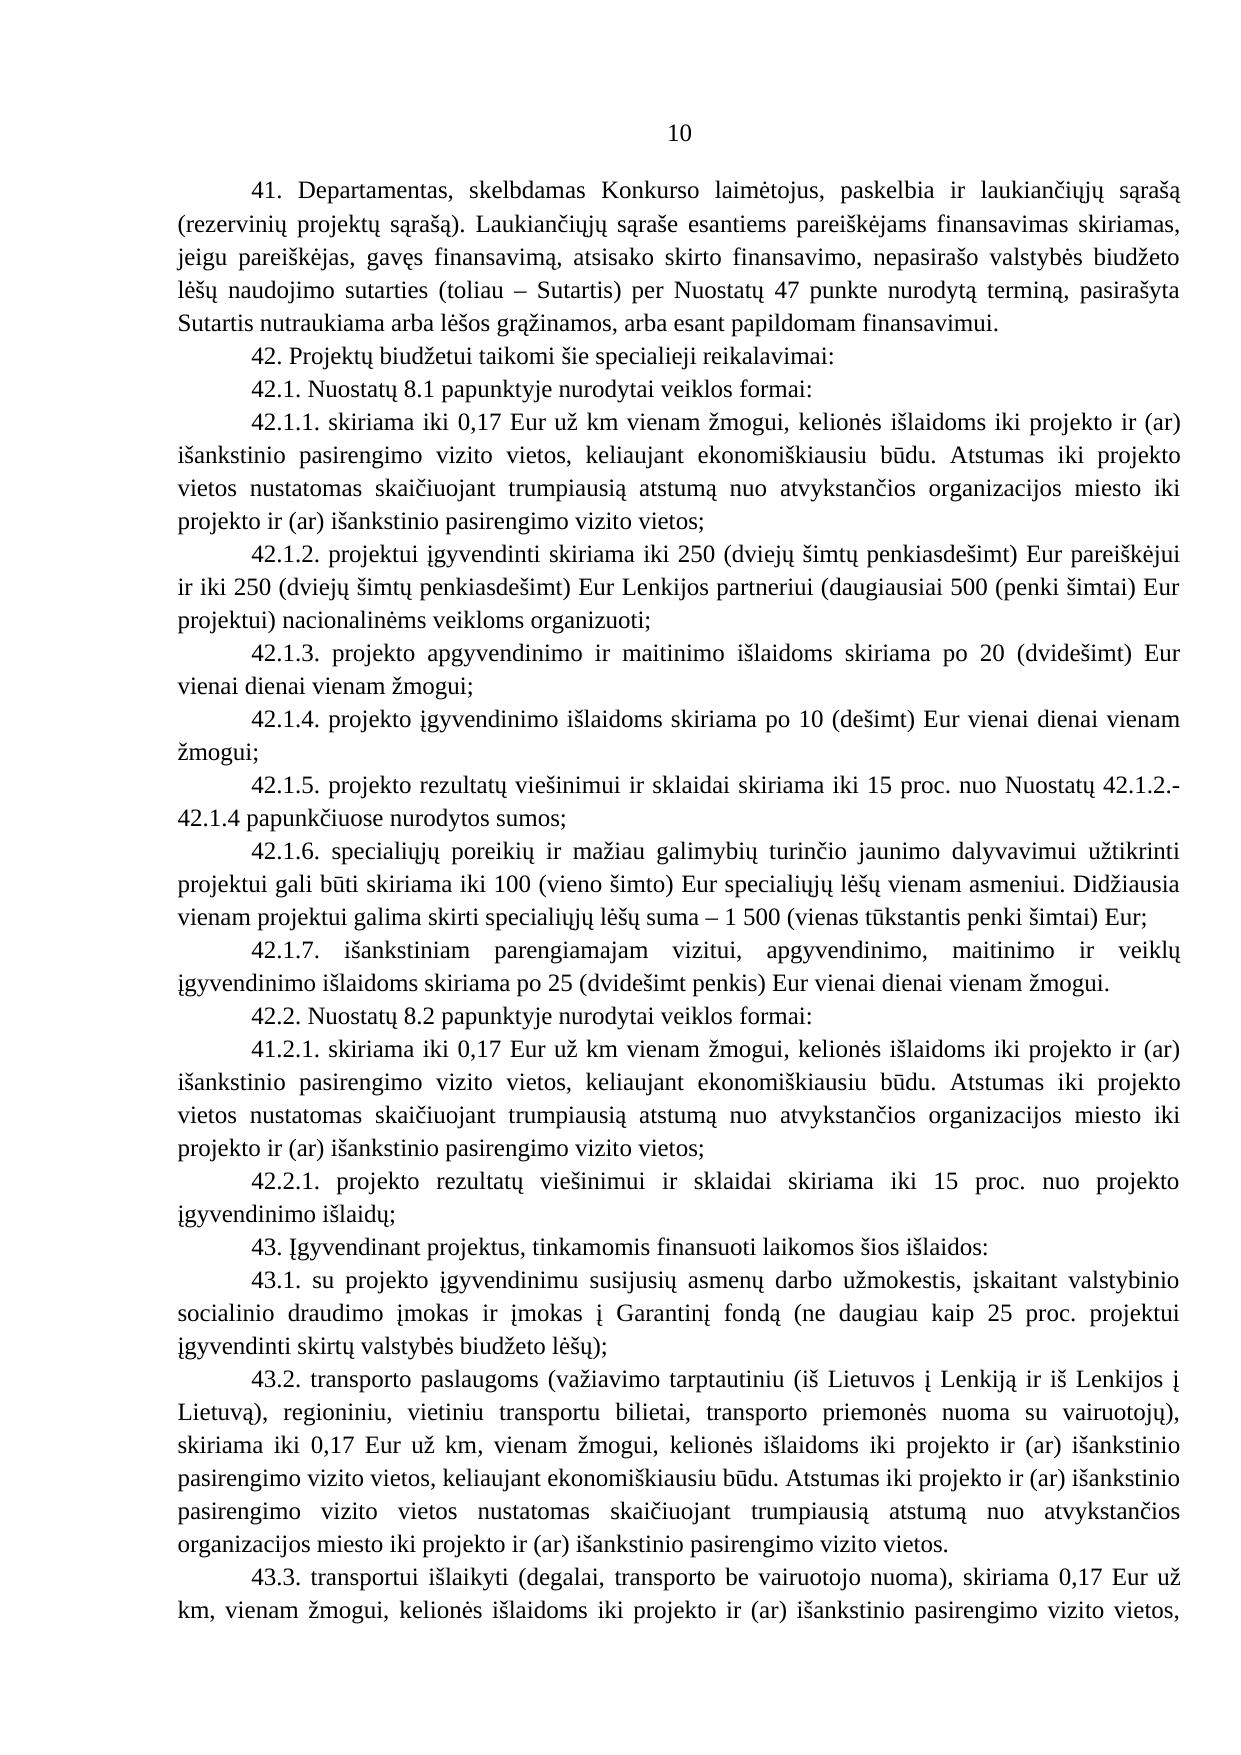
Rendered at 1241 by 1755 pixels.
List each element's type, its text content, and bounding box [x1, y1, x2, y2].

text 43.1. su projekto įgyvendinimu susijusių asmenų darbo užmokestis, įskaitant valstybinio socialinio draudimo įmokas ir įmokas į Garantinį fondą (ne daugiau kaip 25 proc. projektui įgyvendinti skirtų valstybės biudžeto lėšų); [177, 1265, 1181, 1360]
text 41. Departamentas, skelbdamas Konkurso laimėtojus, paskelbia ir laukiančiųjų sąrašą (rezervinių projektų sąrašą). Laukiančiųjų sąraše esantiems pareiškėjams finansavimas skiriamas, jeigu pareiškėjas, gavęs finansavimą, atsisako skirto finansavimo, nepasirašo valstybės biudžeto lėšų naudojimo sutarties (toliau – Sutartis) per Nuostatų 47 punkte nurodytą terminą, pasirašyta Sutartis nutraukiama arba lėšos grąžinamos, arba esant papildomam finansavimui. [177, 176, 1181, 336]
text 42.1.4. projekto įgyvendinimo išlaidoms skiriama po 10 (dešimt) Eur vienai dienai vienam žmogui; [177, 704, 1181, 766]
text 43.2. transporto paslaugoms (važiavimo tarptautiniu (iš Lietuvos į Lenkiją ir iš Lenkijos į Lietuvą), regioniniu, vietiniu transportu bilietai, transporto priemonės nuoma su vairuotojų), skiriama iki 0,17 Eur už km, vienam žmogui, kelionės išlaidoms iki projekto ir (ar) išankstinio pasirengimo vizito vietos, keliaujant ekonomiškiausiu būdu. Atstumas iki projekto ir (ar) išankstinio pasirengimo vizito vietos nustatomas skaičiuojant trumpiausią atstumą nuo atvykstančios organizacijos miesto iki projekto ir (ar) išankstinio pasirengimo vizito vietos. [177, 1364, 1181, 1558]
text 41.2.1. skiriama iki 0,17 Eur už km vienam žmogui, kelionės išlaidoms iki projekto ir (ar) išankstinio pasirengimo vizito vietos, keliaujant ekonomiškiausiu būdu. Atstumas iki projekto vietos nustatomas skaičiuojant trumpiausią atstumą nuo atvykstančios organizacijos miesto iki projekto ir (ar) išankstinio pasirengimo vizito vietos; [177, 1034, 1181, 1162]
text 42.1. Nuostatų 8.1 papunktyje nurodytai veiklos formai: [177, 374, 1181, 402]
text 42.1.6. specialiųjų poreikių ir mažiau galimybių turinčio jaunimo dalyvavimui užtikrinti projektui gali būti skiriama iki 100 (vieno šimto) Eur specialiųjų lėšų vienam asmeniui. Didžiausia vienam projektui galima skirti specialiųjų lėšų suma – 1 500 (vienas tūkstantis penki šimtai) Eur; [177, 836, 1181, 931]
text 42.1.2. projektui įgyvendinti skiriama iki 250 (dviejų šimtų penkiasdešimt) Eur pareiškėjui ir iki 250 (dviejų šimtų penkiasdešimt) Eur Lenkijos partneriui (daugiausiai 500 (penki šimtai) Eur projektui) nacionalinėms veikloms organizuoti; [177, 539, 1181, 634]
text 42.1.5. projekto rezultatų viešinimui ir sklaidai skiriama iki 15 proc. nuo Nuostatų 42.1.2.-42.1.4 papunkčiuose nurodytos sumos; [177, 770, 1181, 832]
text 42.2. Nuostatų 8.2 papunktyje nurodytai veiklos formai: [177, 1001, 1181, 1030]
text 42.1.7. išankstiniam parengiamajam vizitui, apgyvendinimo, maitinimo ir veiklų įgyvendinimo išlaidoms skiriama po 25 (dvidešimt penkis) Eur vienai dienai vienam žmogui. [177, 935, 1181, 997]
text 43.3. transportui išlaikyti (degalai, transporto be vairuotojo nuoma), skiriama 0,17 Eur už km, vienam žmogui, kelionės išlaidoms iki projekto ir (ar) išankstinio pasirengimo vizito vietos, [177, 1562, 1181, 1624]
text 42.1.3. projekto apgyvendinimo ir maitinimo išlaidoms skiriama po 20 (dvidešimt) Eur vienai dienai vienam žmogui; [177, 638, 1181, 700]
text 42.1.1. skiriama iki 0,17 Eur už km vienam žmogui, kelionės išlaidoms iki projekto ir (ar) išankstinio pasirengimo vizito vietos, keliaujant ekonomiškiausiu būdu. Atstumas iki projekto vietos nustatomas skaičiuojant trumpiausią atstumą nuo atvykstančios organizacijos miesto iki projekto ir (ar) išankstinio pasirengimo vizito vietos; [177, 407, 1181, 534]
text 42. Projektų biudžetui taikomi šie specialieji reikalavimai: [177, 341, 1181, 369]
text 42.2.1. projekto rezultatų viešinimui ir sklaidai skiriama iki 15 proc. nuo projekto įgyvendinimo išlaidų; [177, 1166, 1181, 1228]
text 43. Įgyvendinant projektus, tinkamomis finansuoti laikomos šios išlaidos: [177, 1232, 1181, 1261]
